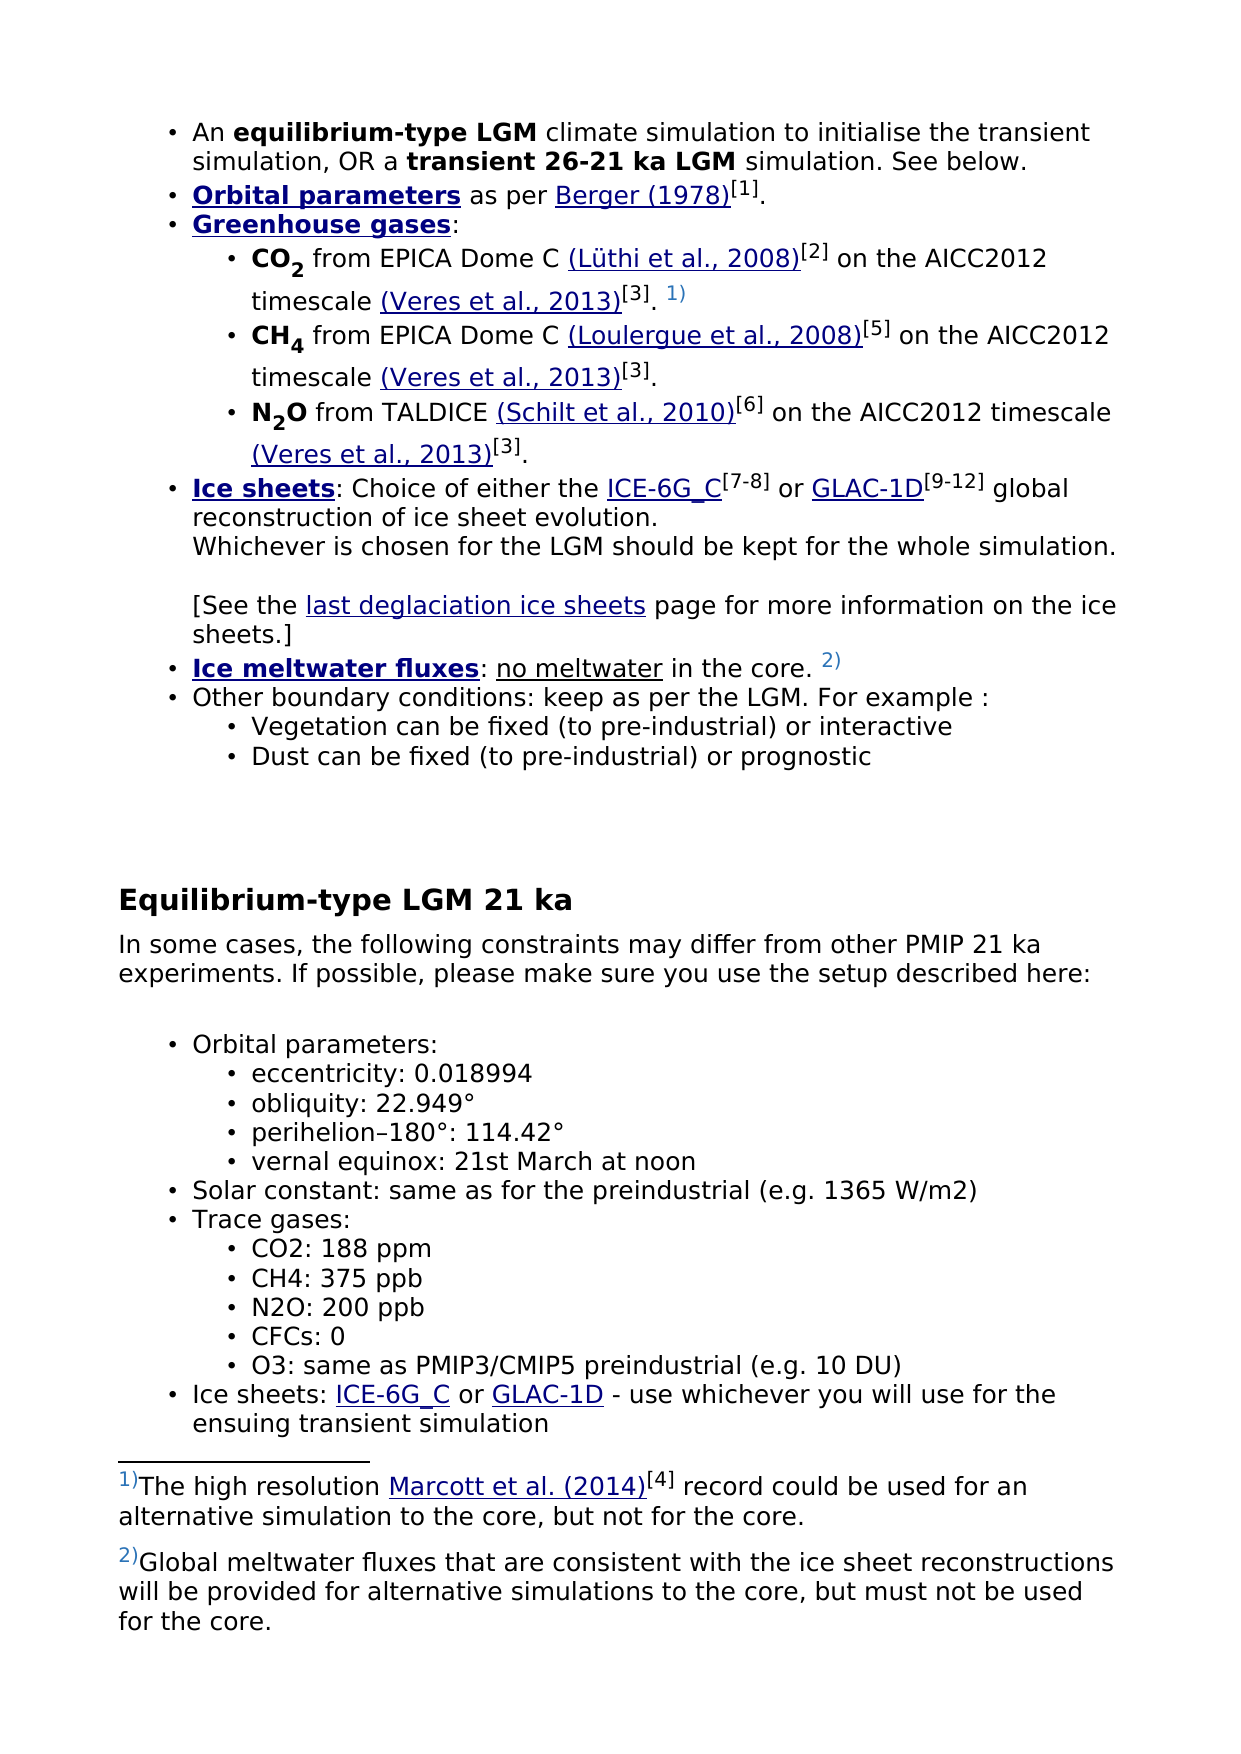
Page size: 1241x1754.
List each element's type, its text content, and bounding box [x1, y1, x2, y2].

list perihelion–180°: 114.42° [236, 1118, 1122, 1147]
list CO2 from EPICA Dome C (Lüthi et al., 2008)[2] on the AICC2012 timescale (Veres et al., 2013)[3]. [236, 240, 1122, 316]
list obliquity: 22.949° [236, 1089, 1122, 1118]
list Vegetation can be fixed (to pre-industrial) or interactive [236, 712, 1122, 742]
list Orbital parameters: [177, 1030, 1122, 1059]
list vernal equinox: 21st March at noon [236, 1147, 1122, 1176]
list CH4 from EPICA Dome C (Loulergue et al., 2008)[5] on the AICC2012 timescale (Veres et al., 2013)[3]. [236, 316, 1122, 393]
list N2O: 200 ppb [236, 1293, 1122, 1322]
list Other boundary conditions: keep as per the LGM. For example : [177, 683, 1122, 712]
list Trace gases: [177, 1205, 1122, 1234]
list Ice sheets: ICE-6G_C or GLAC-1D - use whichever you will use for the ensuing transient simulation [177, 1380, 1122, 1439]
list Ice meltwater fluxes: no meltwater in the core. [177, 649, 1122, 683]
list Solar constant: same as for the preindustrial (e.g. 1365 W/m2) [177, 1176, 1122, 1205]
list The high resolution Marcott et al. (2014)[4] record could be used for an alternative simulation to the core, but not for the core. [118, 1468, 1122, 1531]
list Ice sheets: Choice of either the ICE-6G_C[7-8] or GLAC-1D[9-12] global reconstruction of ice sheet evolution. Whichever is chosen for the LGM should be kept for the whole simulation. [See the last deglaciation ice sheets page for more information on the ice sheets.] [177, 469, 1122, 649]
list CO2: 188 ppm [236, 1234, 1122, 1264]
list CFCs: 0 [236, 1322, 1122, 1351]
list Greenhouse gases: [177, 211, 1122, 240]
list CH4: 375 ppb [236, 1264, 1122, 1293]
list O3: same as PMIP3/CMIP5 preindustrial (e.g. 10 DU) [236, 1351, 1122, 1380]
list eccentricity: 0.018994 [236, 1059, 1122, 1089]
list N2O from TALDICE (Schilt et al., 2010)[6] on the AICC2012 timescale (Veres et al., 2013)[3]. [236, 393, 1122, 469]
subtitle Equilibrium-type LGM 21 ka [118, 884, 1122, 918]
list An equilibrium-type LGM climate simulation to initialise the transient simulation, OR a transient 26-21 ka LGM simulation. See below. [177, 118, 1122, 176]
list Dust can be fixed (to pre-industrial) or prognostic [236, 742, 1122, 829]
text In some cases, the following constraints may differ from other PMIP 21 ka experiments. If possible, please make sure you use the setup described here: [118, 930, 1122, 988]
list Orbital parameters as per Berger (1978)[1]. [177, 176, 1122, 211]
list Global meltwater fluxes that are consistent with the ice sheet reconstructions will be provided for alternative simulations to the core, but must not be used for the core. [118, 1543, 1122, 1636]
